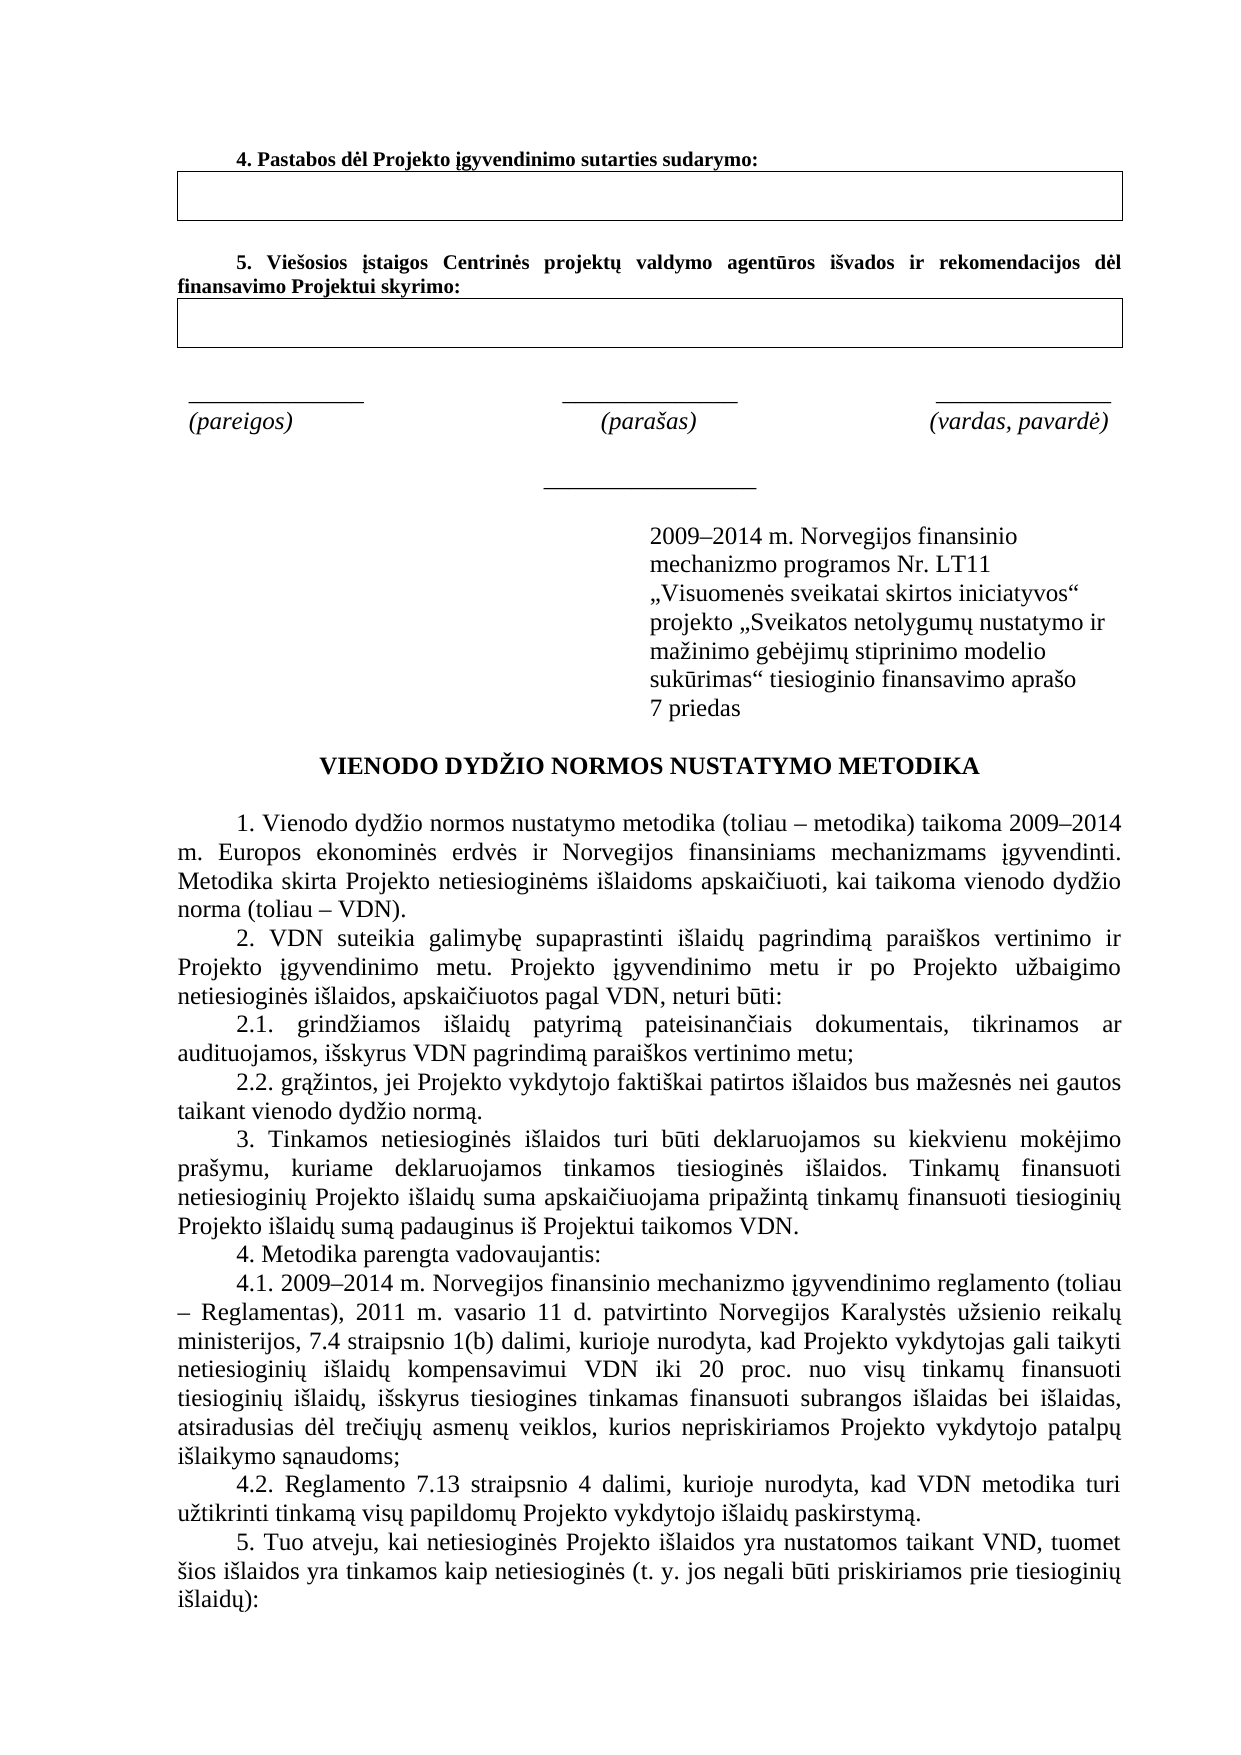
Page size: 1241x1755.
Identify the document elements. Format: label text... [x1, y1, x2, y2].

text 4. Pastabos dėl Projekto įgyvendinimo sutarties sudarymo: [177, 147, 1122, 171]
table_header ______________ (vardas, pavardė) [807, 377, 1122, 434]
text _________________ [177, 463, 1122, 492]
table_header ______________ (parašas) [492, 377, 807, 434]
table_header [178, 172, 1122, 220]
text 2009–2014 m. Norvegijos finansinio mechanizmo programos Nr. LT11 „Visuomenės sveikatai skirtos iniciatyvos“ projekto „Sveikatos netolygumų nustatymo ir mažinimo gebėjimų stiprinimo modelio sukūrimas“ tiesioginio finansavimo aprašo [649, 521, 1122, 693]
text 5. Viešosios įstaigos Centrinės projektų valdymo agentūros išvados ir rekomendacijos dėl finansavimo Projektui skyrimo: [177, 250, 1122, 298]
table_header ______________ (pareigos) [177, 377, 492, 434]
text 4.1. 2009–2014 m. Norvegijos finansinio mechanizmo įgyvendinimo reglamento (toliau – Reglamentas), 2011 m. vasario 11 d. patvirtinto Norvegijos Karalystės užsienio reikalų ministerijos, 7.4 straipsnio 1(b) dalimi, kurioje nurodyta, kad Projekto vykdytojas gali taikyti netiesioginių išlaidų kompensavimui VDN iki 20 proc. nuo visų tinkamų finansuoti tiesioginių išlaidų, išskyrus tiesiogines tinkamas finansuoti subrangos išlaidas bei išlaidas, atsiradusias dėl trečiųjų asmenų veiklos, kurios nepriskiriamos Projekto vykdytojo patalpų išlaikymo sąnaudoms; [177, 1268, 1122, 1469]
text 3. Tinkamos netiesioginės išlaidos turi būti deklaruojamos su kiekvienu mokėjimo prašymu, kuriame deklaruojamos tinkamos tiesioginės išlaidos. Tinkamų finansuoti netiesioginių Projekto išlaidų suma apskaičiuojama pripažintą tinkamų finansuoti tiesioginių Projekto išlaidų sumą padauginus iš Projektui taikomos VDN. [177, 1124, 1122, 1239]
text 1. Vienodo dydžio normos nustatymo metodika (toliau – metodika) taikoma 2009–2014 m. Europos ekonominės erdvės ir Norvegijos finansiniams mechanizmams įgyvendinti. Metodika skirta Projekto netiesioginėms išlaidoms apskaičiuoti, kai taikoma vienodo dydžio norma (toliau – VDN). [177, 808, 1122, 923]
text 2.2. grąžintos, jei Projekto vykdytojo faktiškai patirtos išlaidos bus mažesnės nei gautos taikant vienodo dydžio normą. [177, 1067, 1122, 1124]
text 5. Tuo atveju, kai netiesioginės Projekto išlaidos yra nustatomos taikant VND, tuomet šios išlaidos yra tinkamos kaip netiesioginės (t. y. jos negali būti priskiriamos prie tiesioginių išlaidų): [177, 1527, 1122, 1613]
text 7 priedas [649, 693, 1122, 722]
text VIENODO DYDŽIO NORMOS NUSTATYMO METODIKA [177, 751, 1122, 779]
table_header [178, 299, 1122, 347]
text 2. VDN suteikia galimybę supaprastinti išlaidų pagrindimą paraiškos vertinimo ir Projekto įgyvendinimo metu. Projekto įgyvendinimo metu ir po Projekto užbaigimo netiesioginės išlaidos, apskaičiuotos pagal VDN, neturi būti: [177, 923, 1122, 1009]
text 4.2. Reglamento 7.13 straipsnio 4 dalimi, kurioje nurodyta, kad VDN metodika turi užtikrinti tinkamą visų papildomų Projekto vykdytojo išlaidų paskirstymą. [177, 1469, 1122, 1527]
text 2.1. grindžiamos išlaidų patyrimą pateisinančiais dokumentais, tikrinamos ar audituojamos, išskyrus VDN pagrindimą paraiškos vertinimo metu; [177, 1009, 1122, 1067]
text 4. Metodika parengta vadovaujantis: [177, 1239, 1122, 1268]
